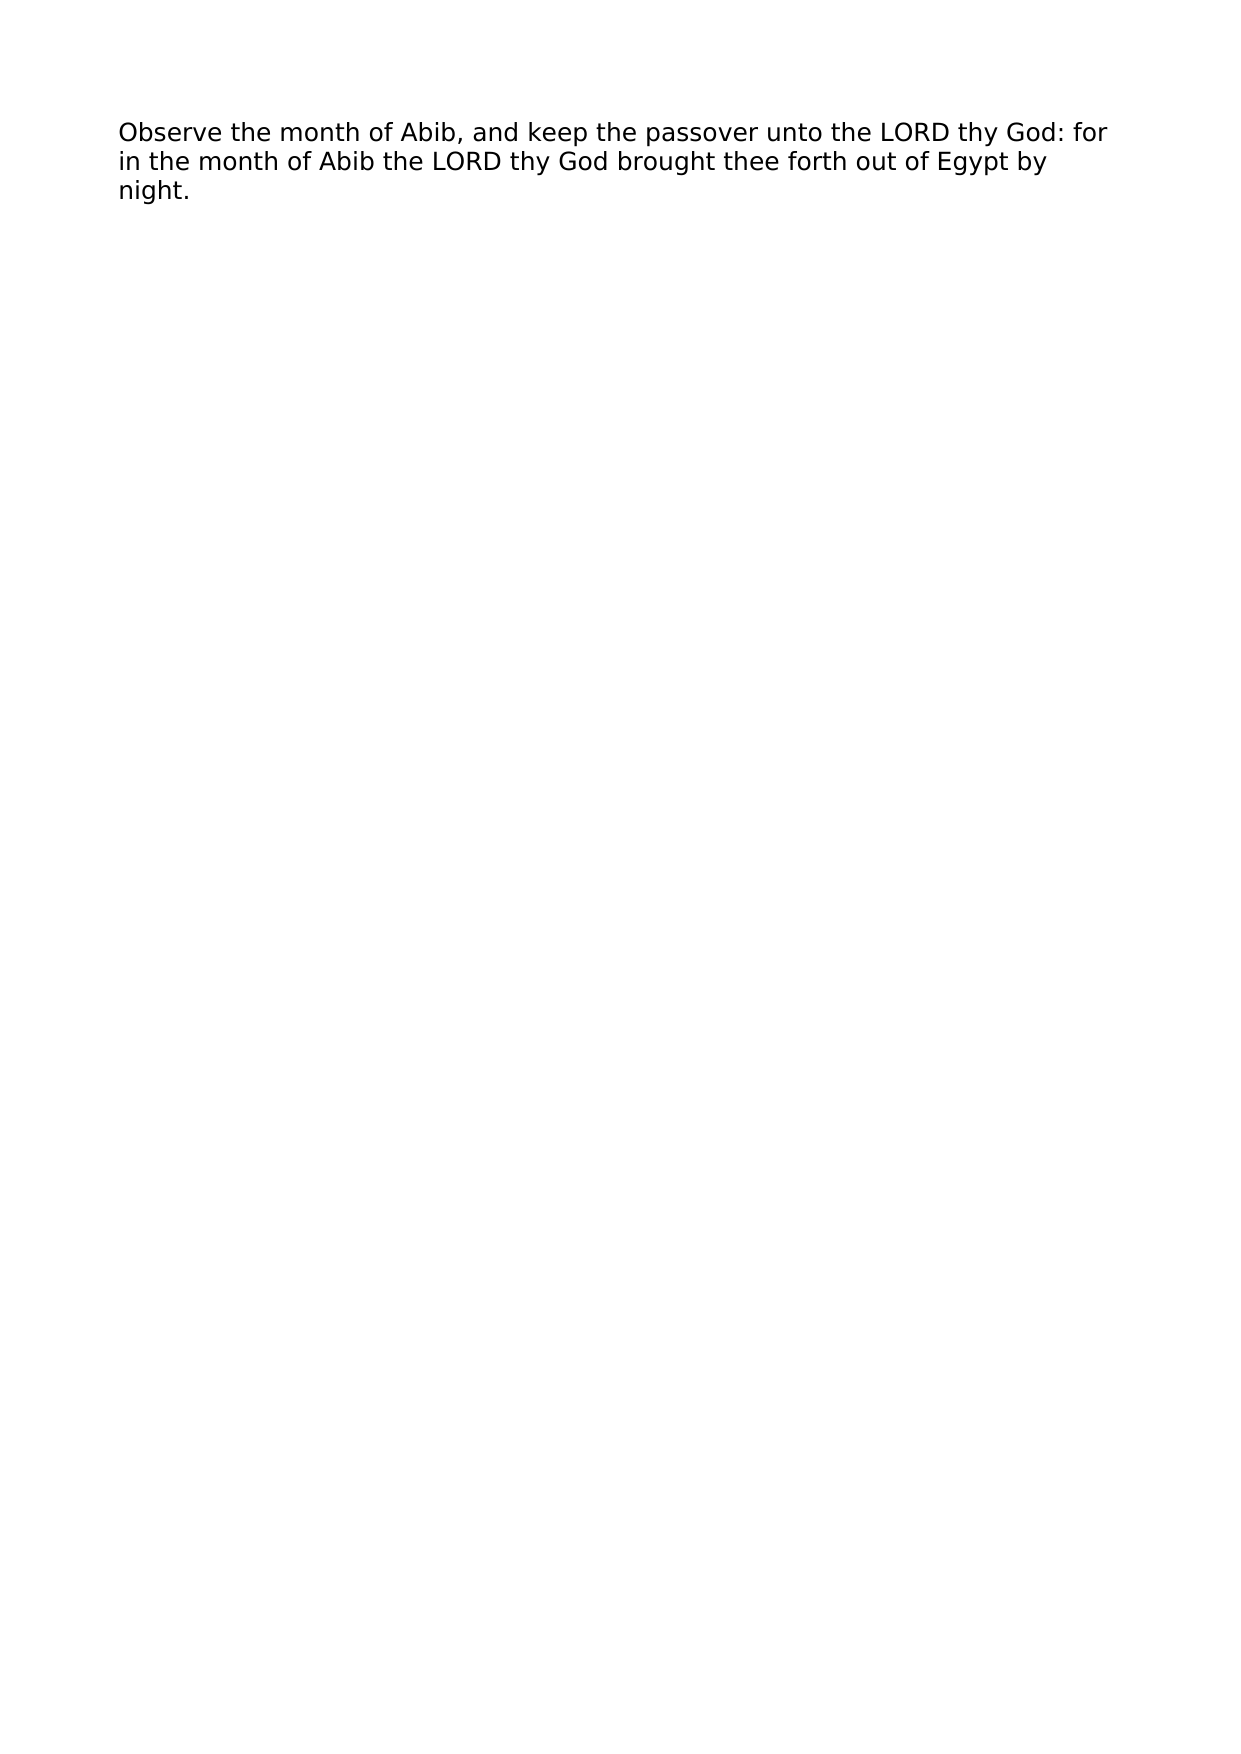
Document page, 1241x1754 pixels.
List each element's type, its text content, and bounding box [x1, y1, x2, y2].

text Observe the month of Abib, and keep the passover unto the LORD thy God: for in the month of Abib the LORD thy God brought thee forth out of Egypt by night. [118, 118, 1122, 206]
